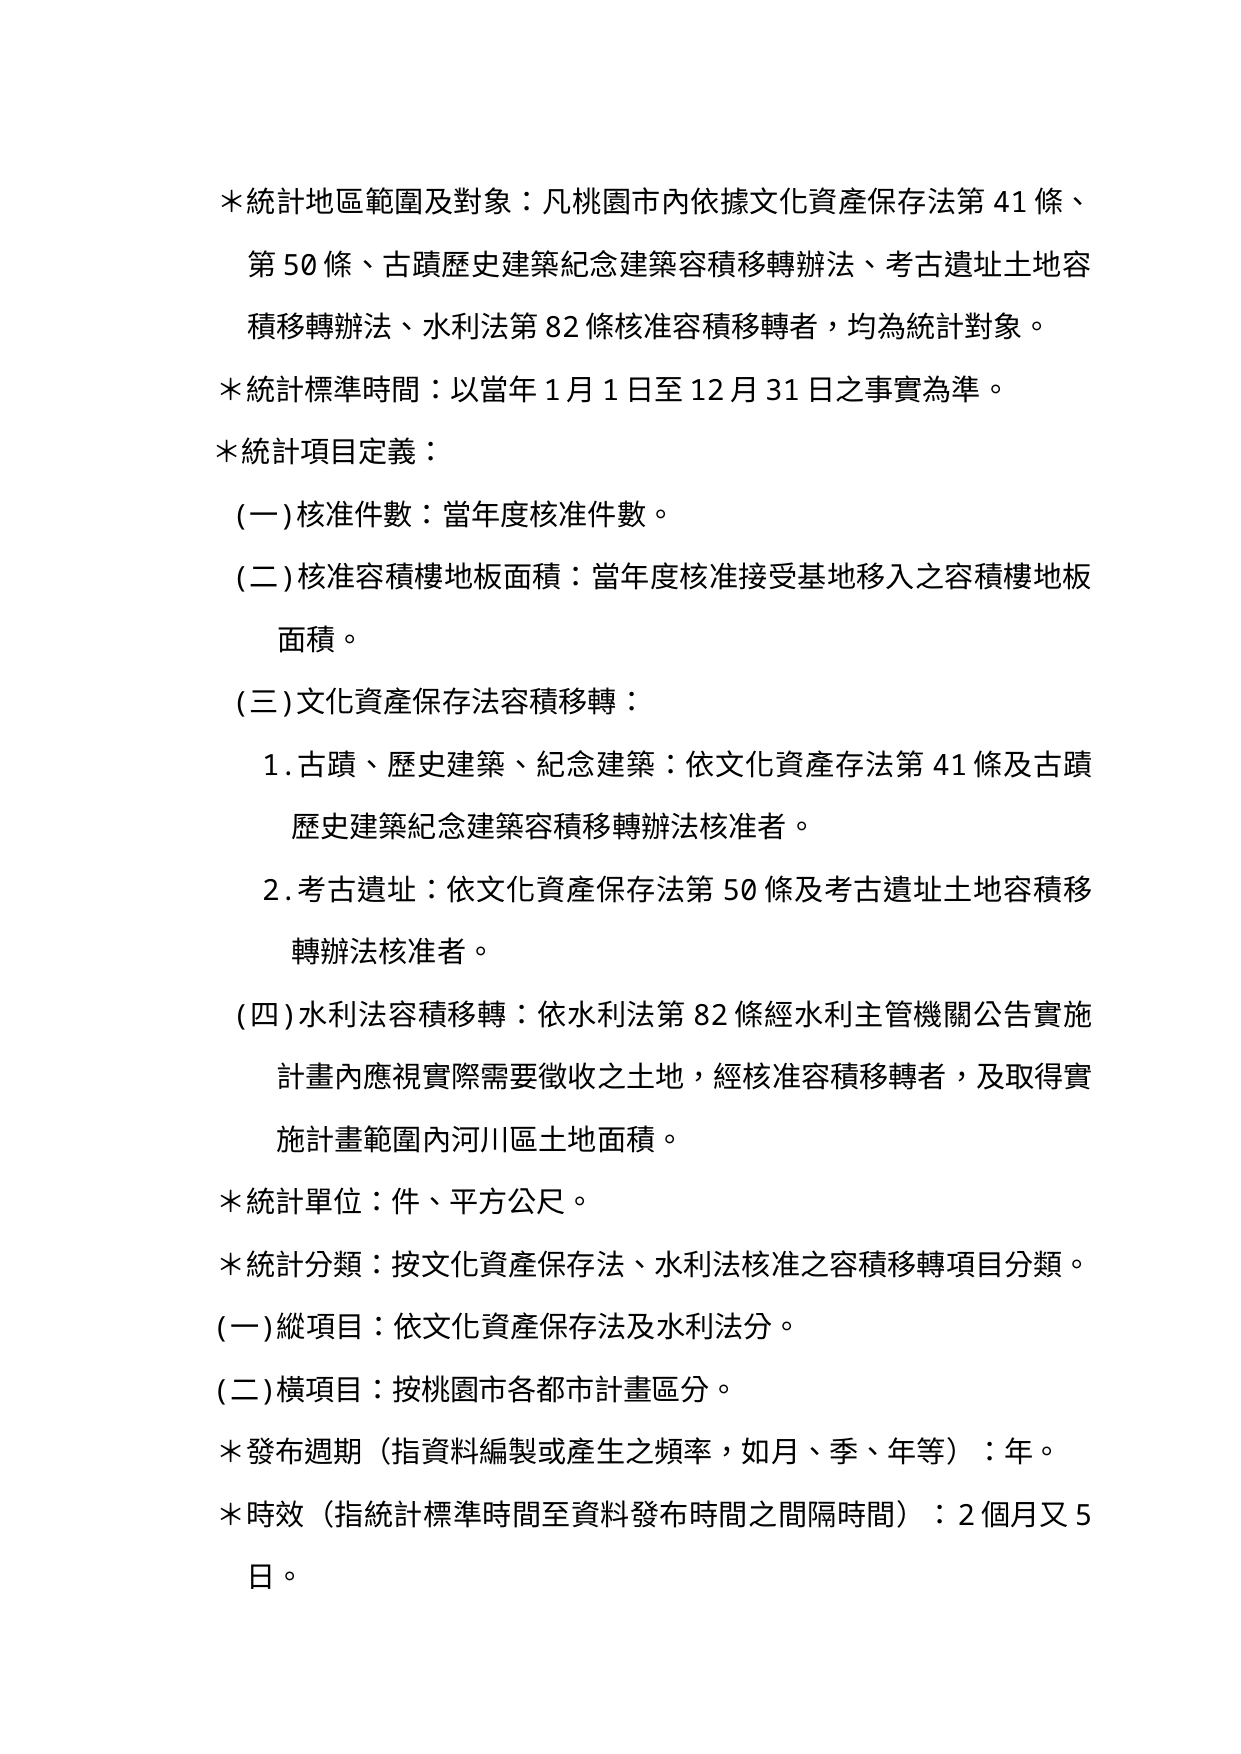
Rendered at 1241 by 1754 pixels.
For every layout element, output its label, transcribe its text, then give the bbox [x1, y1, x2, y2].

text (二)核准容積樓地板面積：當年度核准接受基地移入之容積樓地板面積。 [232, 533, 1093, 658]
text (三)文化資產保存法容積移轉： [232, 658, 1093, 721]
text (一)縱項目：依文化資產保存法及水利法分。 [212, 1283, 1093, 1346]
text 2.考古遺址：依文化資產保存法第50條及考古遺址土地容積移轉辦法核准者。 [262, 846, 1093, 971]
text ＊統計單位：件、平方公尺。 [187, 1158, 1006, 1221]
text ＊統計項目定義： [212, 408, 1093, 471]
text ＊統計地區範圍及對象：凡桃園市內依據文化資產保存法第41條、第50條、古蹟歷史建築紀念建築容積移轉辦法、考古遺址土地容積移轉辦法、水利法第82條核准容積移轉者，均為統計對象。 [217, 158, 1093, 346]
text (四)水利法容積移轉：依水利法第82條經水利主管機關公告實施計畫內應視實際需要徵收之土地，經核准容積移轉者，及取得實施計畫範圍內河川區土地面積。 [232, 971, 1093, 1158]
text (一)核准件數：當年度核准件數。 [232, 471, 1093, 533]
text 1.古蹟、歷史建築、紀念建築：依文化資產存法第41條及古蹟歷史建築紀念建築容積移轉辦法核准者。 [262, 721, 1093, 846]
text ＊統計標準時間：以當年1月1日至12月31日之事實為準。 [187, 346, 1093, 408]
text (二)橫項目：按桃園市各都市計畫區分。 [212, 1346, 1093, 1408]
text ＊統計分類：按文化資產保存法、水利法核准之容積移轉項目分類。 [187, 1221, 1118, 1283]
text ＊發布週期（指資料編製或產生之頻率，如月、季、年等）：年。 [187, 1408, 1093, 1471]
text ＊時效（指統計標準時間至資料發布時間之間隔時間）：2個月又5日。 [216, 1471, 1093, 1596]
